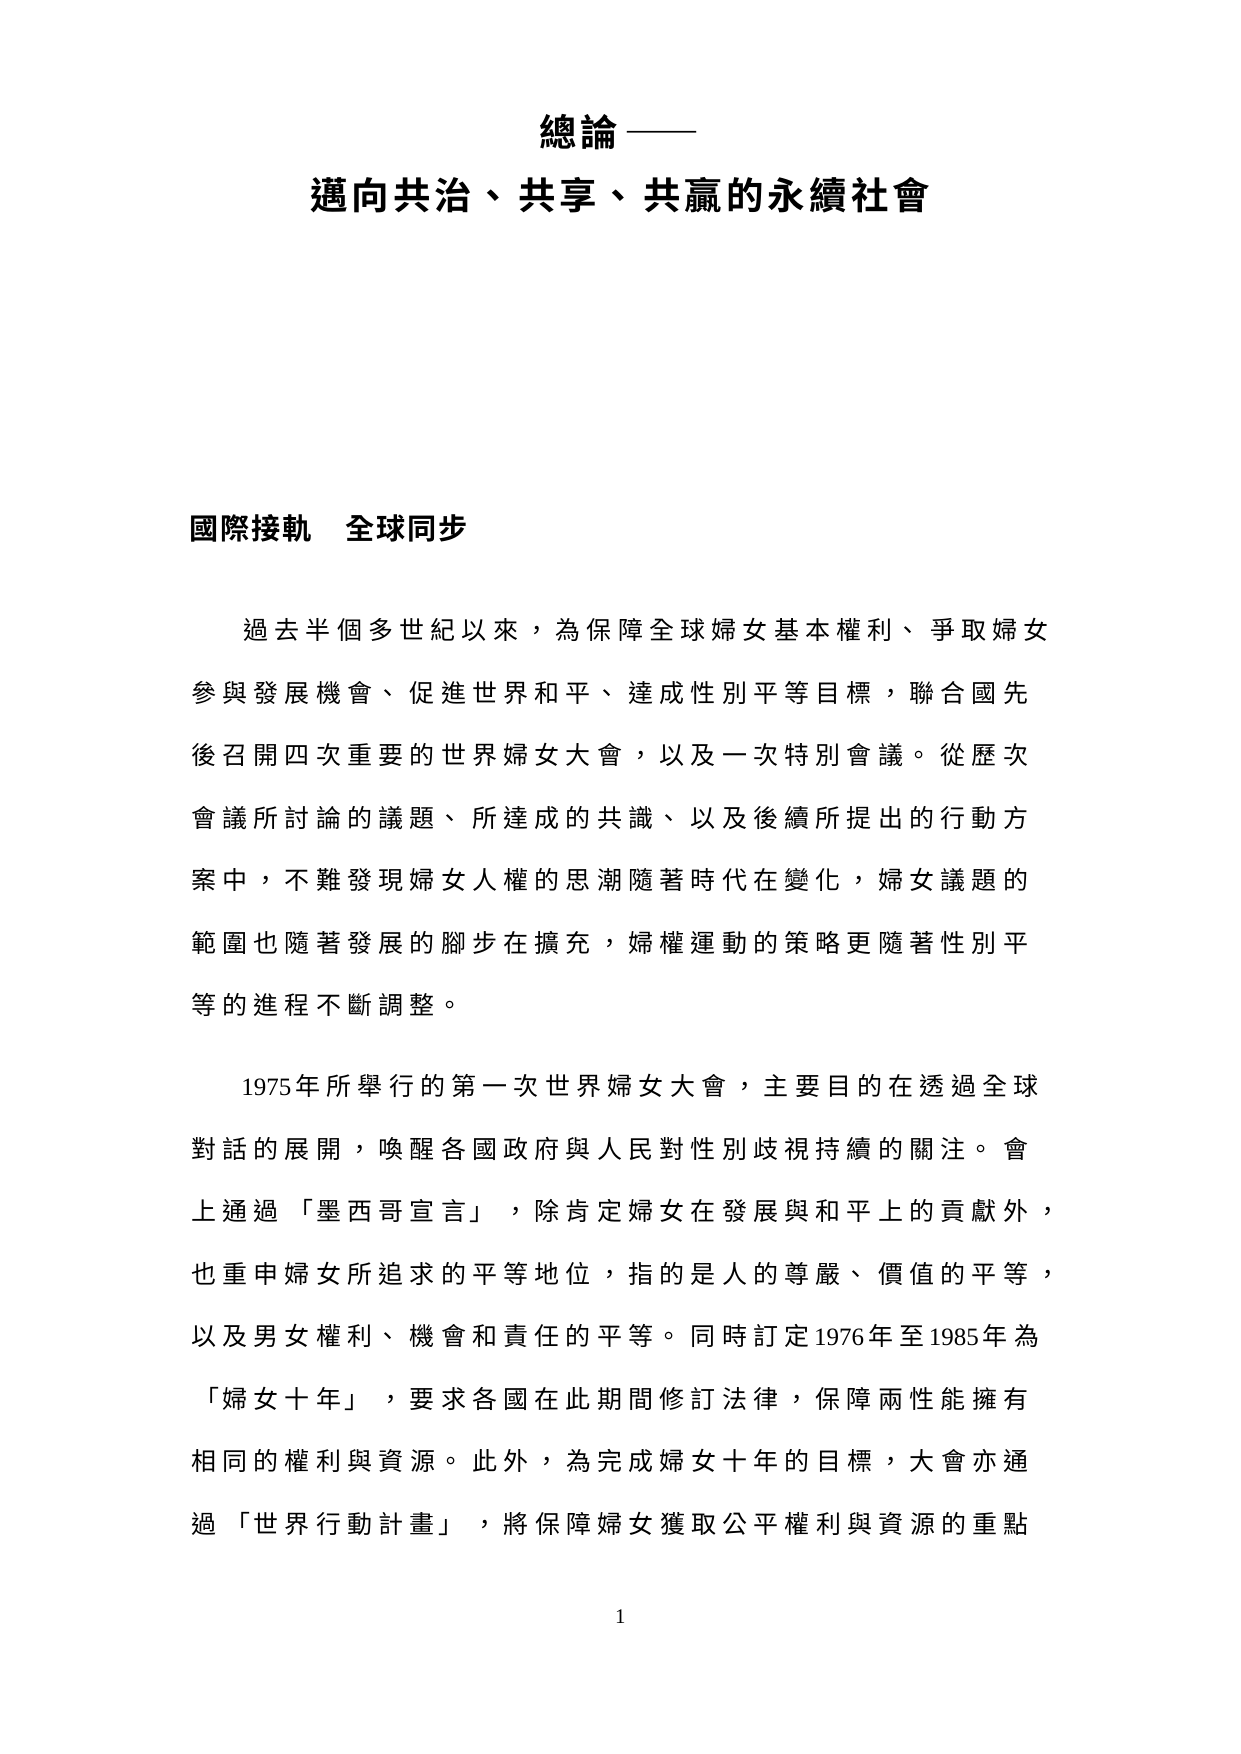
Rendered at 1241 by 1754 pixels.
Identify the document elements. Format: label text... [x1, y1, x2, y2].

text 1975年所舉行的第一次世界婦女大會，主要目的在透過全球對話的展開，喚醒各國政府與人民對性別歧視持續的關注。會上通過「墨西哥宣言」，除肯定婦女在發展與和平上的貢獻外，也重申婦女所追求的平等地位，指的是人的尊嚴、價值的平等，以及男女權利、機會和責任的平等。同時訂定1976年至1985年為「婦女十年」，要求各國在此期間修訂法律，保障兩性能擁有相同的權利與資源。此外，為完成婦女十年的目標，大會亦通過「世界行動計畫」，將保障婦女獲取公平權利與資源的重點放在受教權、就業權、醫療照顧、居住、營養以及家庭計畫等方面。此次會議有兩大觀念性的突破，一是揚棄女性天生為弱者的觀念，認為女性應與男性享有等同的權利與資源；另一則是女性的各項發展必須透過自身的積極參與方能達成。 [188, 1043, 1052, 1543]
subtitle 總論—— [188, 89, 1052, 151]
subtitle 邁向共治、共享、共贏的永續社會 [188, 151, 1052, 214]
text 過去半個多世紀以來，為保障全球婦女基本權利、爭取婦女參與發展機會、促進世界和平、達成性別平等目標，聯合國先後召開四次重要的世界婦女大會，以及一次特別會議。從歷次會議所討論的議題、所達成的共識、以及後續所提出的行動方案中，不難發現婦女人權的思潮隨著時代在變化，婦女議題的範圍也隨著發展的腳步在擴充，婦權運動的策略更隨著性別平等的進程不斷調整。 [188, 587, 1052, 1024]
text 國際接軌 全球同步 [188, 485, 1052, 547]
